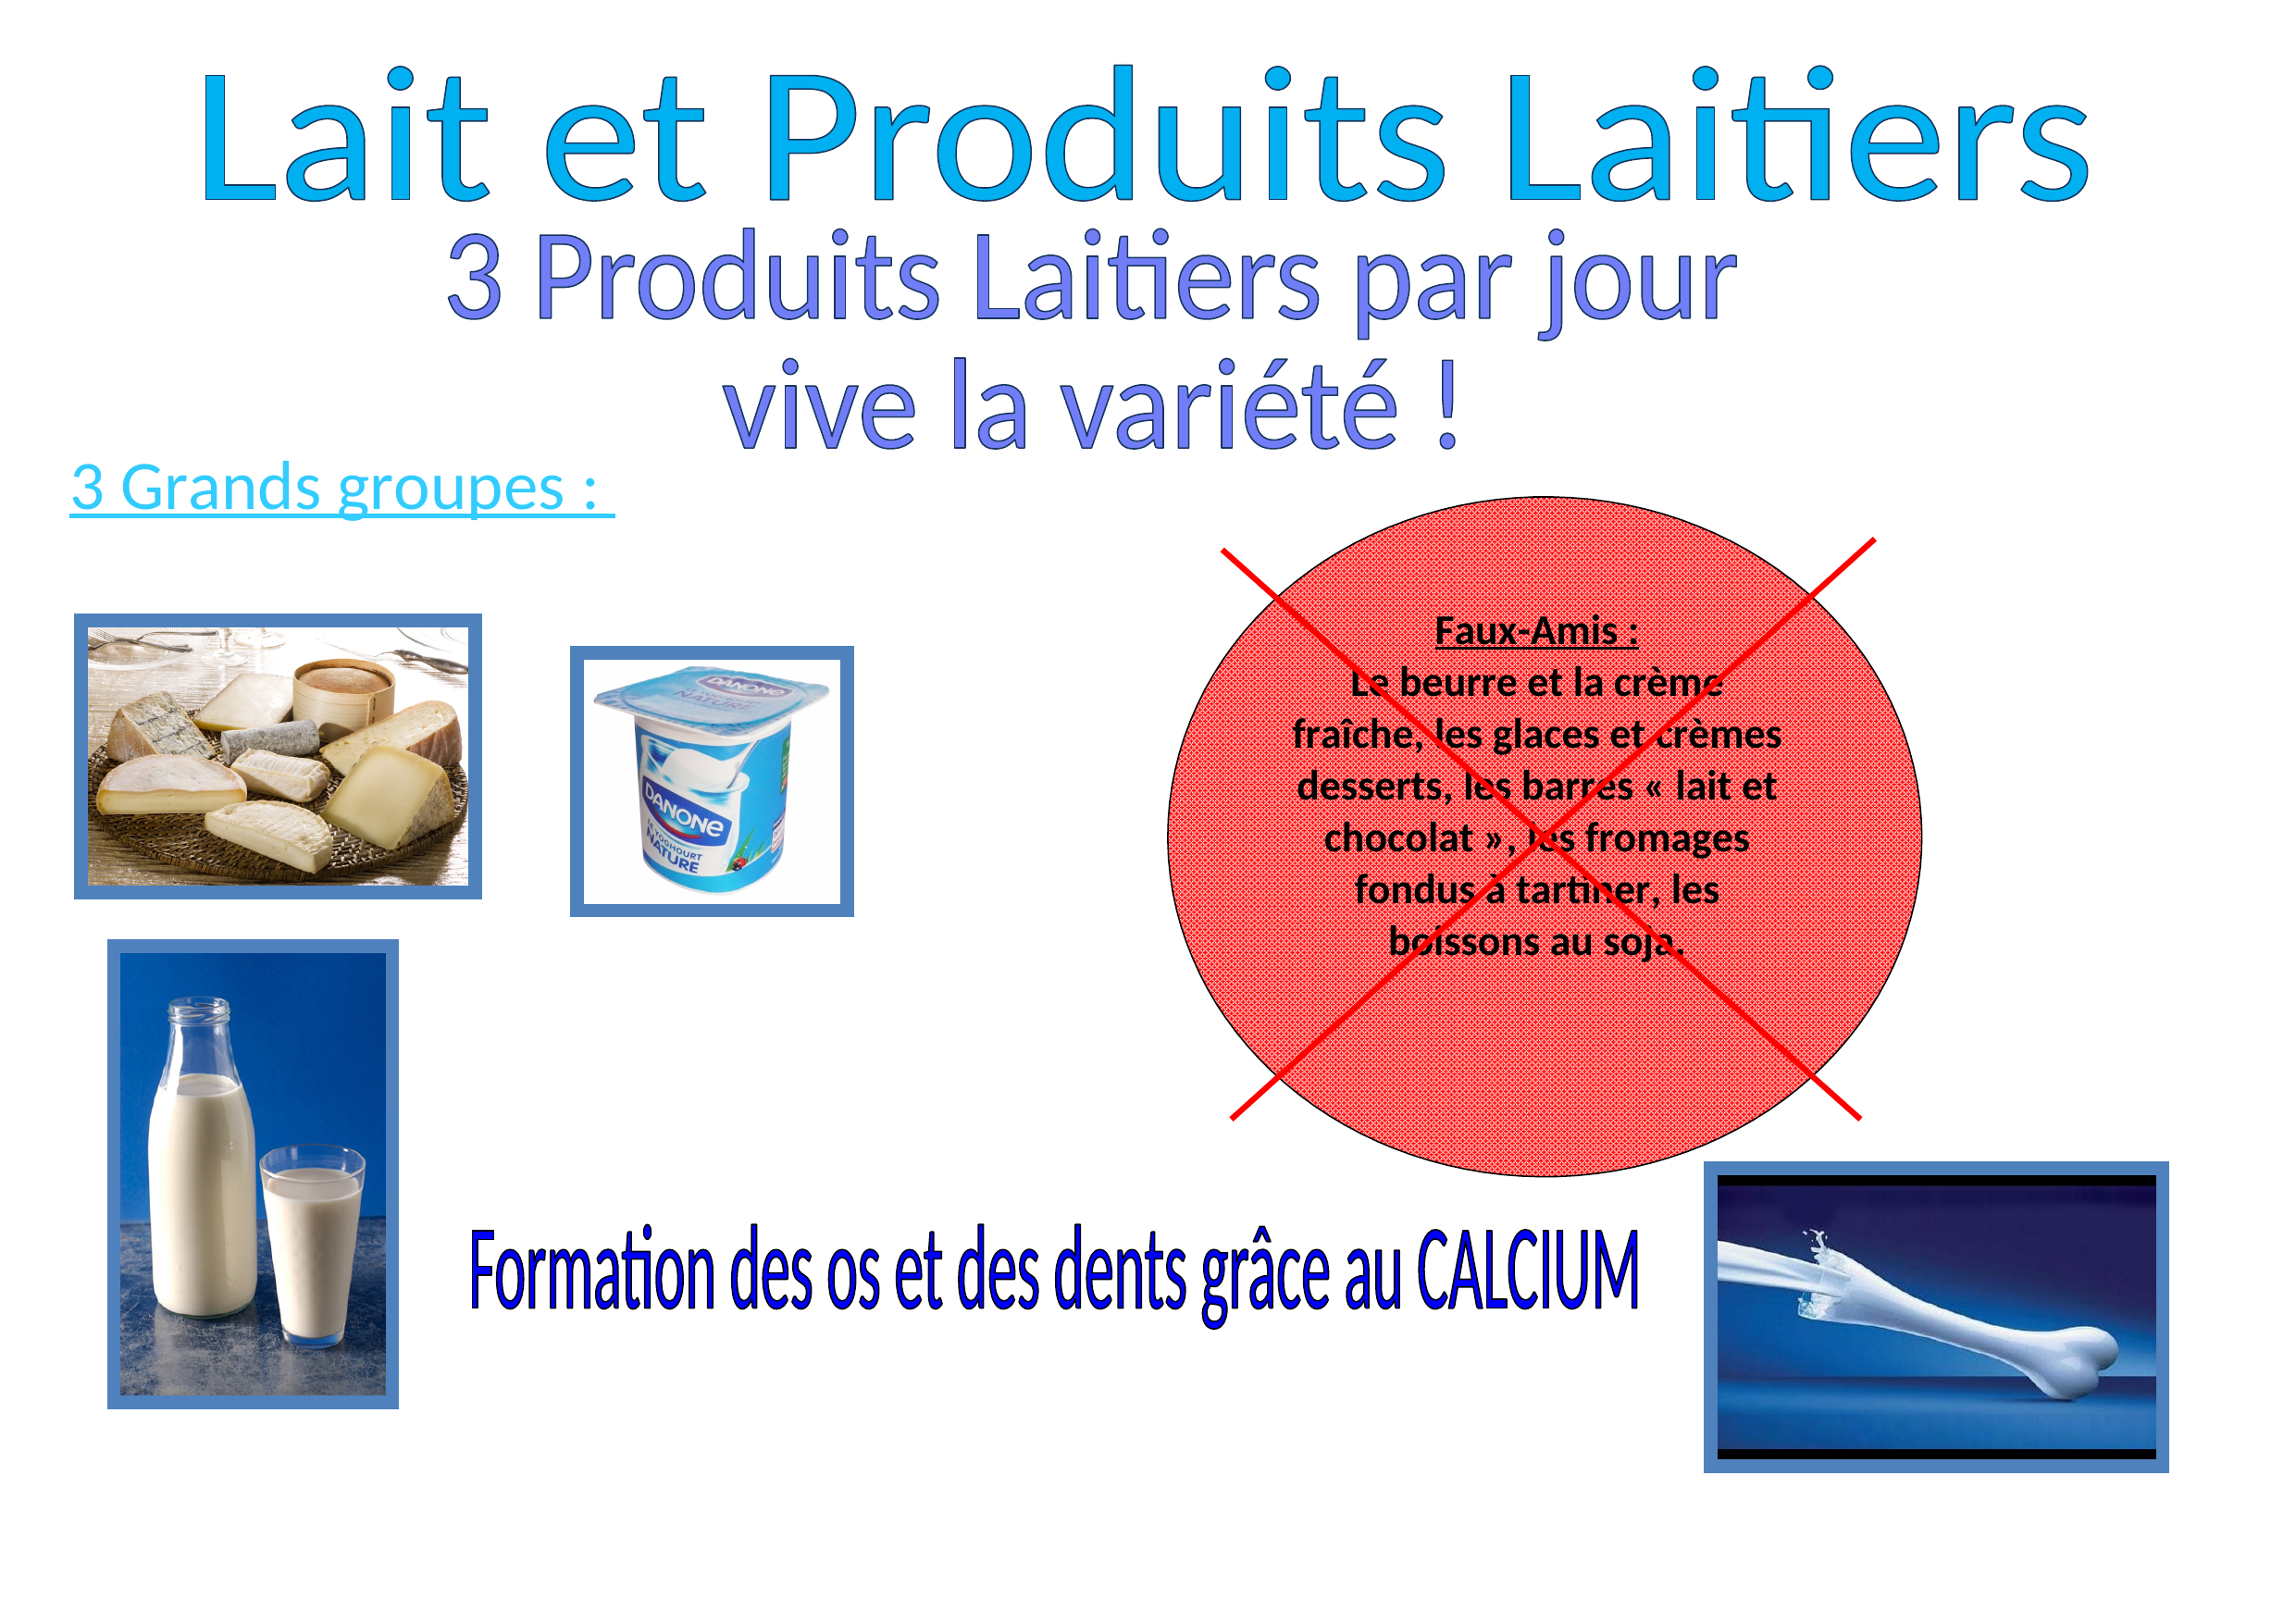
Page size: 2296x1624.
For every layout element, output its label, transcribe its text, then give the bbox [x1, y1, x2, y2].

text 3 Grands groupes : [69, 441, 2227, 527]
